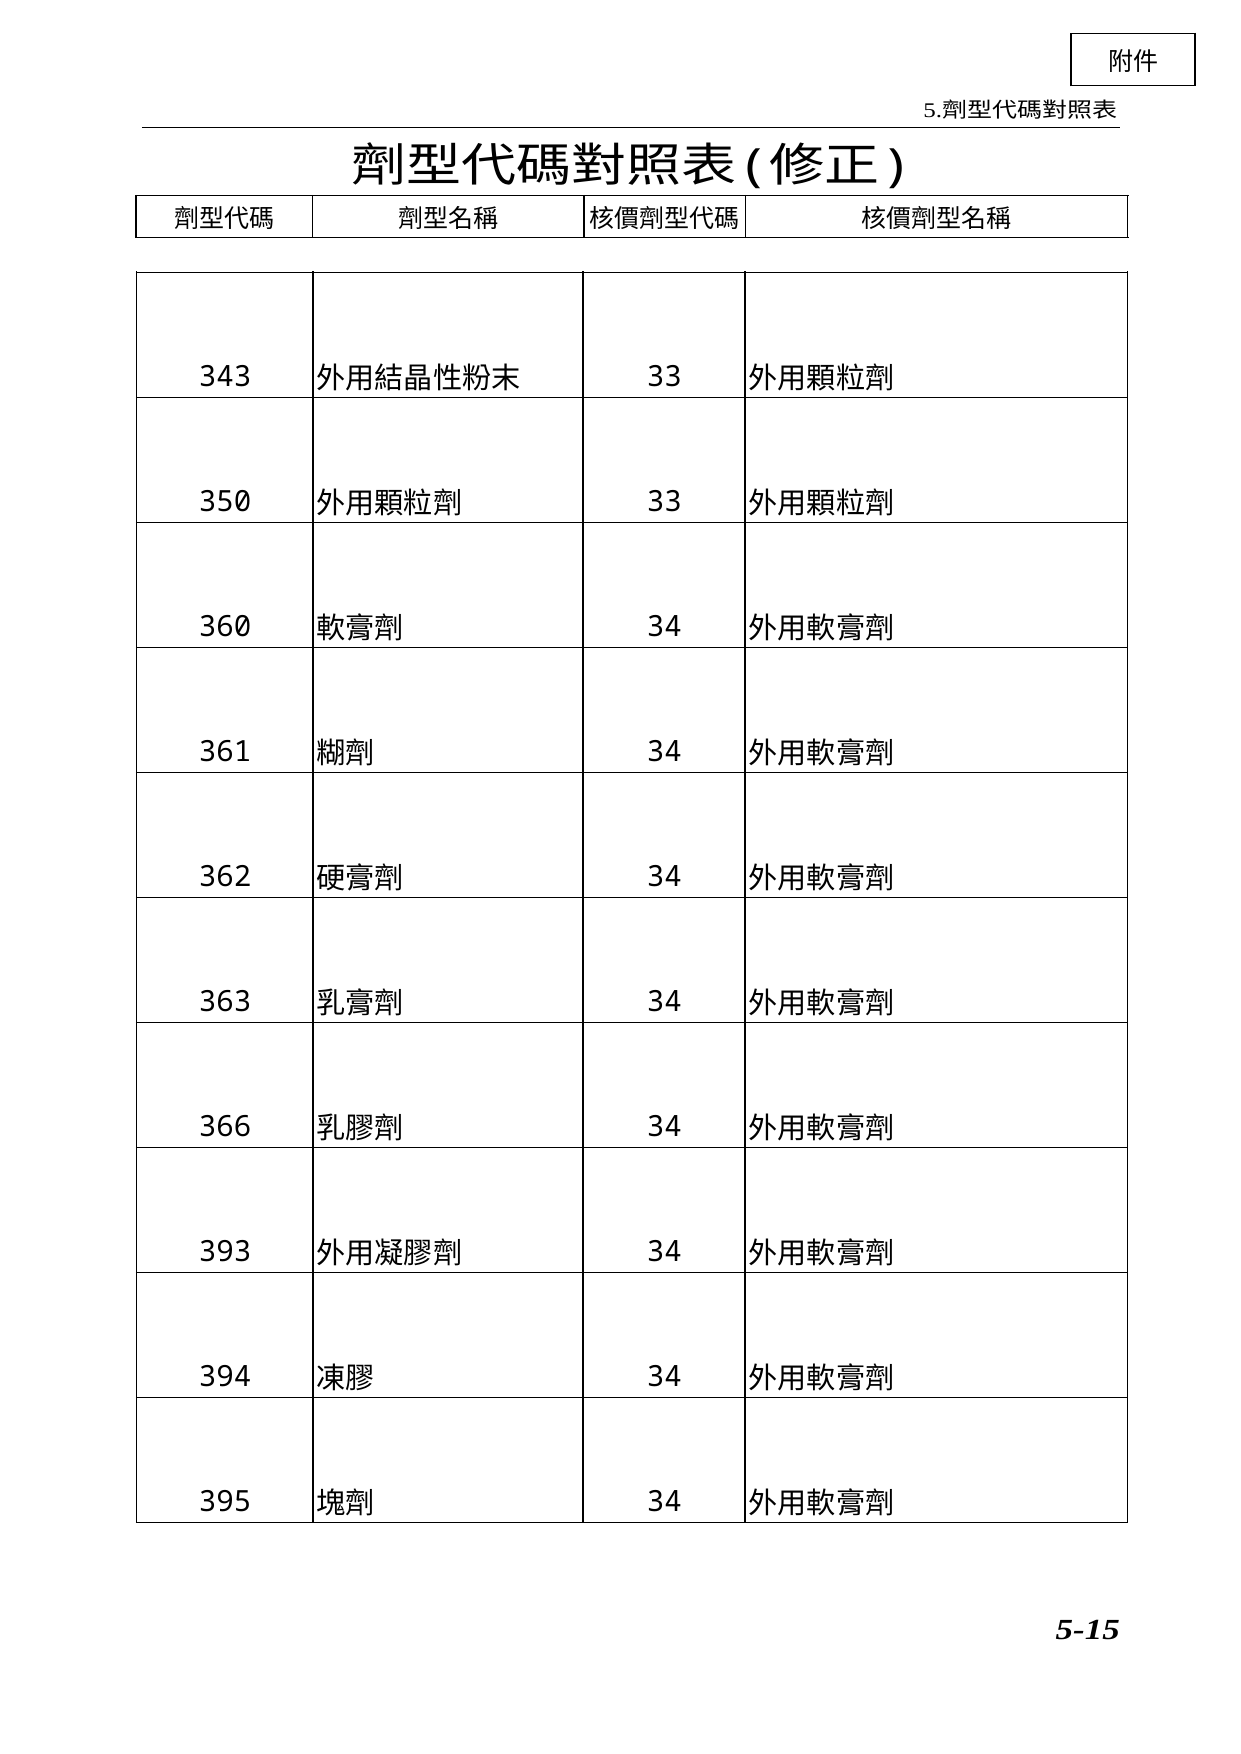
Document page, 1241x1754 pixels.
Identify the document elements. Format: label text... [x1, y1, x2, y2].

table_cell 34 [584, 1023, 744, 1146]
table_cell 外用顆粒劑 [746, 398, 1127, 521]
table_cell 394 [137, 1273, 312, 1396]
table_cell 366 [137, 1023, 312, 1146]
table_cell 外用軟膏劑 [746, 1398, 1127, 1521]
table_cell 395 [137, 1398, 312, 1521]
table_cell 外用軟膏劑 [746, 523, 1127, 646]
table_cell 外用軟膏劑 [746, 1023, 1127, 1146]
table_cell 360 [137, 523, 312, 646]
table_cell 外用顆粒劑 [746, 273, 1127, 396]
table_cell 34 [584, 1273, 744, 1396]
table_cell 34 [584, 648, 744, 771]
table_cell 外用結晶性粉末 [314, 273, 582, 396]
table_cell 乳膠劑 [314, 1023, 582, 1146]
table_cell 34 [584, 898, 744, 1021]
table_cell 外用凝膠劑 [314, 1148, 582, 1271]
table_cell 361 [137, 648, 312, 771]
table_cell 糊劑 [314, 648, 582, 771]
table_cell 362 [137, 773, 312, 896]
table_cell 34 [584, 523, 744, 646]
table_cell 33 [584, 273, 744, 396]
table_cell 外用軟膏劑 [746, 1148, 1127, 1271]
table_cell 34 [584, 1398, 744, 1521]
table_cell 外用軟膏劑 [746, 1273, 1127, 1396]
table_cell 外用軟膏劑 [746, 898, 1127, 1021]
table_cell 外用顆粒劑 [314, 398, 582, 521]
table_cell 363 [137, 898, 312, 1021]
table_cell 343 [137, 273, 312, 396]
table_cell 393 [137, 1148, 312, 1271]
table_cell 34 [584, 1148, 744, 1271]
table_cell 350 [137, 398, 312, 521]
table_cell 硬膏劑 [314, 773, 582, 896]
table_cell 外用軟膏劑 [746, 648, 1127, 771]
table_cell 塊劑 [314, 1398, 582, 1521]
table_cell 外用軟膏劑 [746, 773, 1127, 896]
table_cell 34 [584, 773, 744, 896]
table_cell 軟膏劑 [314, 523, 582, 646]
table_cell 乳膏劑 [314, 898, 582, 1021]
table_cell 凍膠 [314, 1273, 582, 1396]
table_cell 33 [584, 398, 744, 521]
